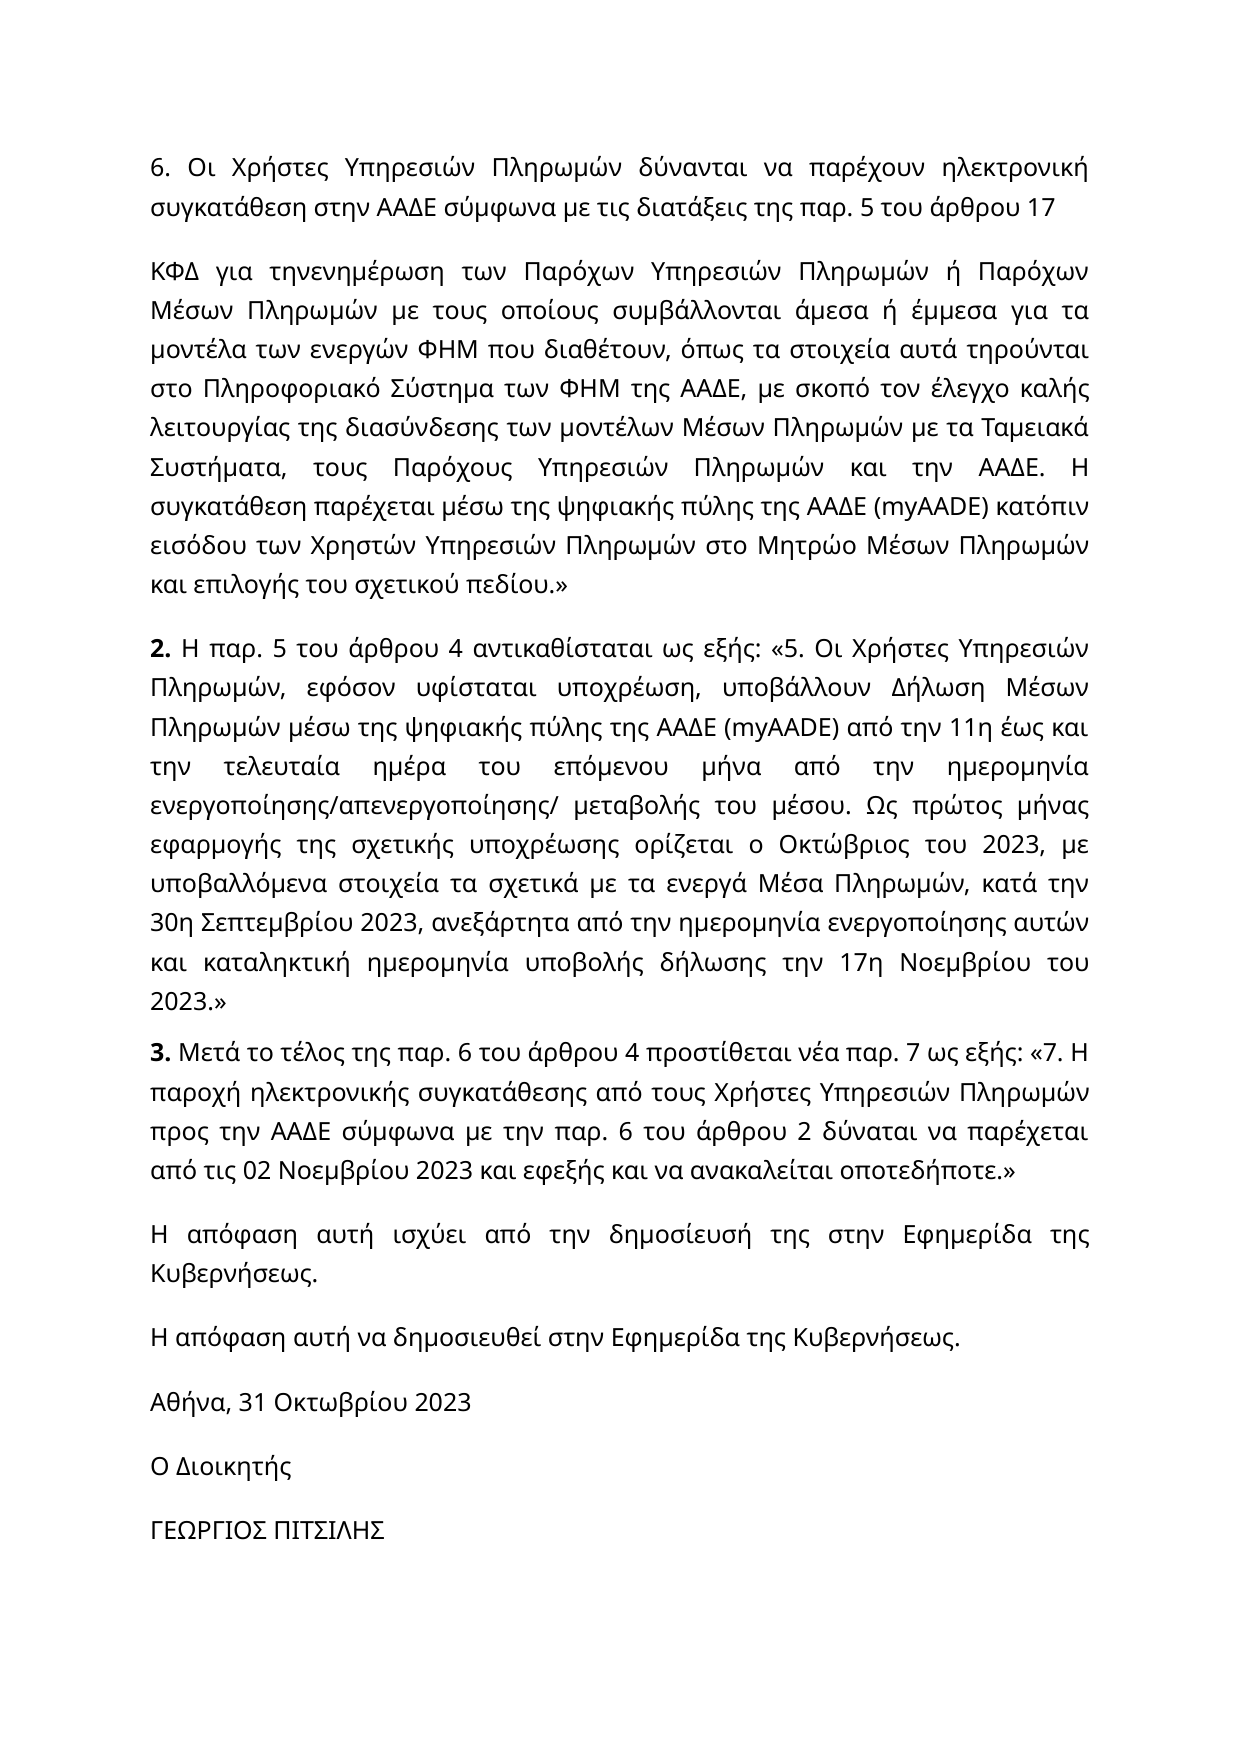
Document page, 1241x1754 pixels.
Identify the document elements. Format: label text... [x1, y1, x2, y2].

text 2. Η παρ. 5 του άρθρου 4 αντικαθίσταται ως εξής: «5. Οι Χρήστες Υπηρεσιών Πληρωμών, εφόσον υφίσταται υποχρέωση, υποβάλλουν Δήλωση Μέσων Πληρωμών μέσω της ψηφιακής πύλης της ΑΑΔΕ (myAADE) από την 11η έως και την τελευταία ημέρα του επόμενου μήνα από την ημερομηνία ενεργοποίησης/απενεργοποίησης/ μεταβολής του μέσου. Ως πρώτος μήνας εφαρμογής της σχετικής υποχρέωσης ορίζεται ο Οκτώβριος του 2023, με υποβαλλόμενα στοιχεία τα σχετικά με τα ενεργά Μέσα Πληρωμών, κατά την 30η Σεπτεμβρίου 2023, ανεξάρτητα από την ημερομηνία ενεργοποίησης αυτών και καταληκτική ημερομηνία υποβολής δήλωσης την 17η Νοεμβρίου του 2023.» [150, 631, 1090, 1017]
text 6. Οι Χρήστες Υπηρεσιών Πληρωμών δύνανται να παρέχουν ηλεκτρονική συγκατάθεση στην ΑΑΔΕ σύμφωνα με τις διατάξεις της παρ. 5 του άρθρου 17 [150, 150, 1090, 223]
text Η απόφαση αυτή ισχύει από την δημοσίευσή της στην Εφημερίδα της Κυβερνήσεως. [150, 1217, 1090, 1290]
text ΓΕΩΡΓΙΟΣ ΠΙΤΣΙΛΗΣ [150, 1512, 1090, 1547]
text Η απόφαση αυτή να δημοσιευθεί στην Εφημερίδα της Κυβερνήσεως. [150, 1320, 1090, 1354]
text ΚΦΔ για τηνενημέρωση των Παρόχων Υπηρεσιών Πληρωμών ή Παρόχων Μέσων Πληρωμών με τους οποίους συμβάλλονται άμεσα ή έμμεσα για τα μοντέλα των ενεργών ΦΗΜ που διαθέτουν, όπως τα στοιχεία αυτά τηρούνται στο Πληροφοριακό Σύστημα των ΦΗΜ της ΑΑΔΕ, με σκοπό τον έλεγχο καλής λειτουργίας της διασύνδεσης των μοντέλων Μέσων Πληρωμών με τα Ταμειακά Συστήματα, τους Παρόχους Υπηρεσιών Πληρωμών και την ΑΑΔΕ. Η συγκατάθεση παρέχεται μέσω της ψηφιακής πύλης της ΑΑΔΕ (myAADE) κατόπιν εισόδου των Χρηστών Υπηρεσιών Πληρωμών στο Μητρώο Μέσων Πληρωμών και επιλογής του σχετικού πεδίου.» [150, 253, 1090, 601]
text Αθήνα, 31 Οκτωβρίου 2023 [150, 1384, 1090, 1418]
text Ο Διοικητής [150, 1448, 1090, 1482]
text 3. Μετά το τέλος της παρ. 6 του άρθρου 4 προστίθεται νέα παρ. 7 ως εξής: «7. Η παροχή ηλεκτρονικής συγκατάθεσης από τους Χρήστες Υπηρεσιών Πληρωμών προς την ΑΑΔΕ σύμφωνα με την παρ. 6 του άρθρου 2 δύναται να παρέχεται από τις 02 Νοεμβρίου 2023 και εφεξής και να ανακαλείται οποτεδήποτε.» [150, 1035, 1090, 1187]
